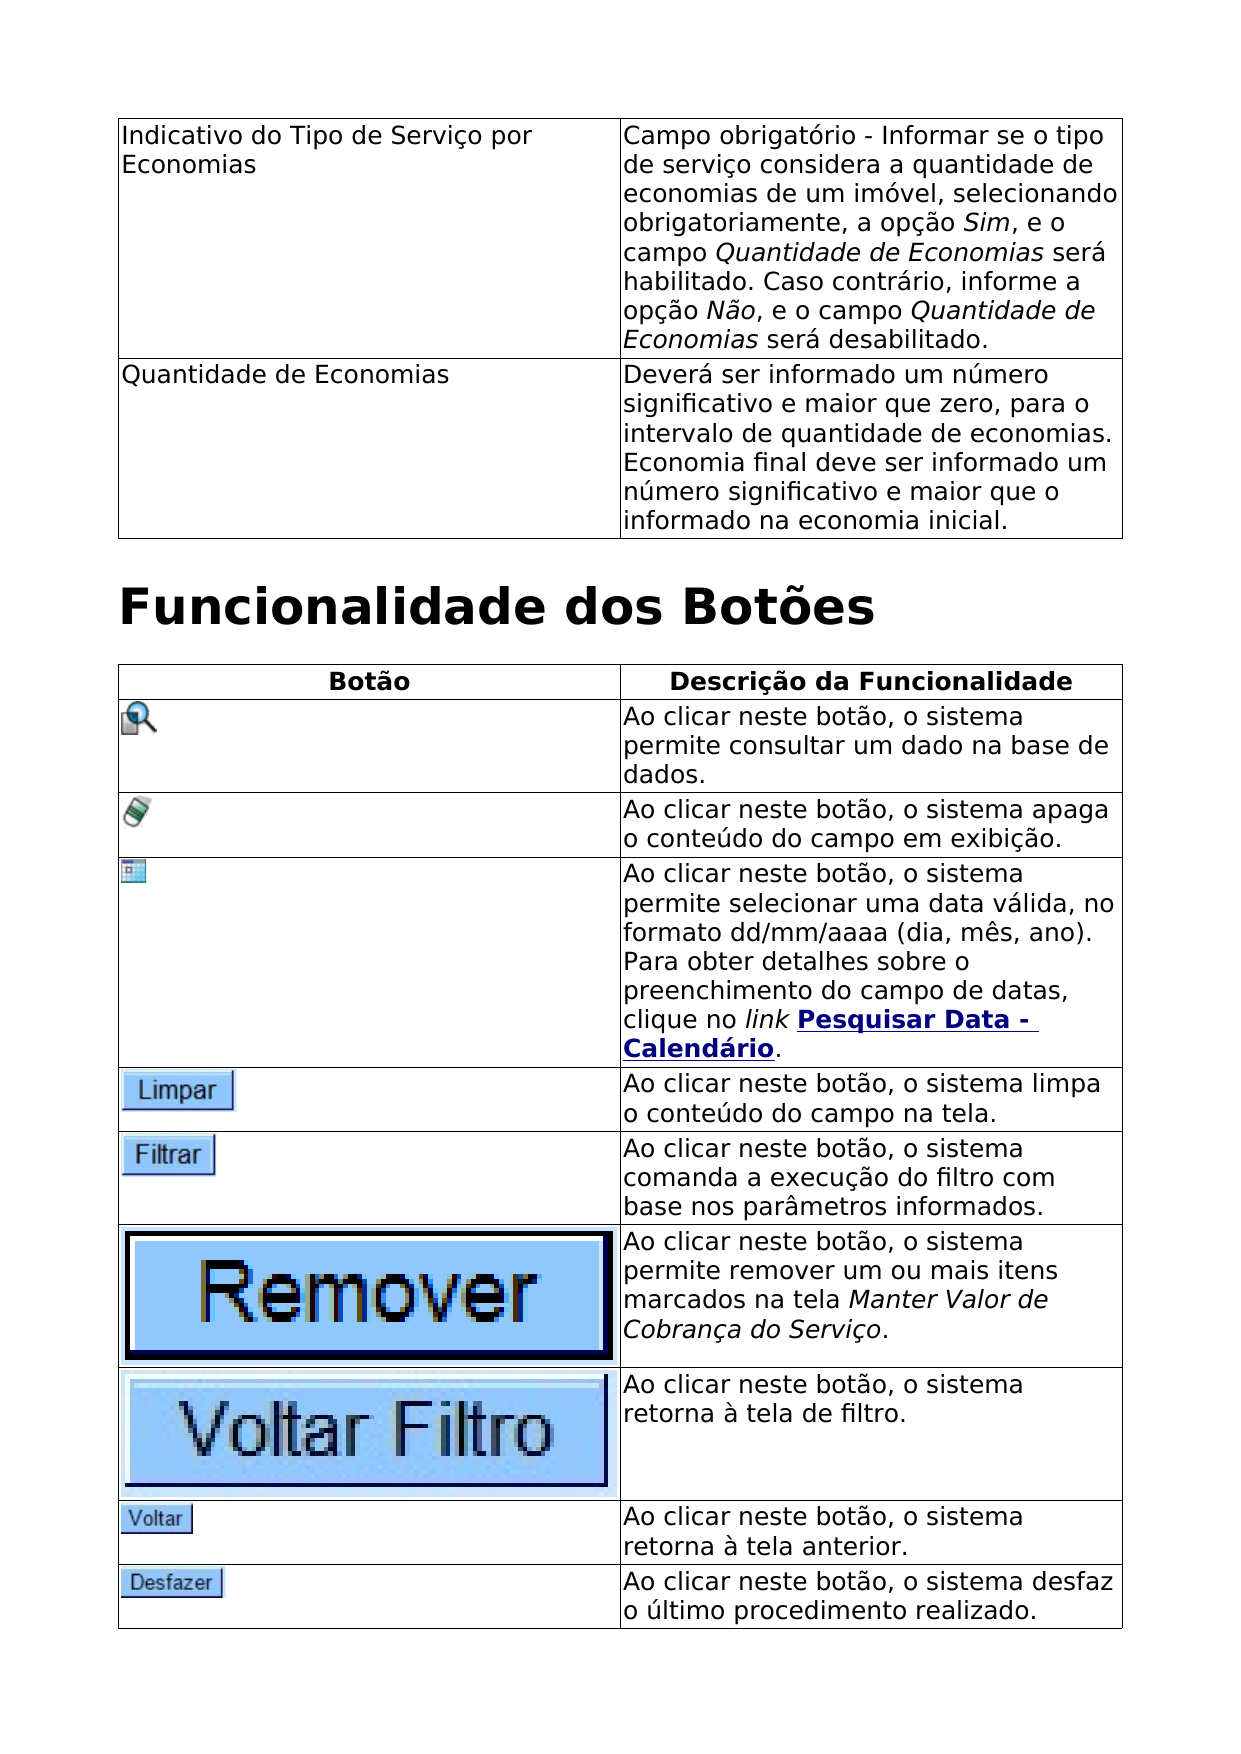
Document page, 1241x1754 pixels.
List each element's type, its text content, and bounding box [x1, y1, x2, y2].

table_cell Ao clicar neste botão, o sistema apaga o conteúdo do campo em exibição. [621, 793, 1122, 857]
picture [121, 1502, 193, 1534]
table_header Botão [119, 665, 620, 699]
table_cell Ao clicar neste botão, o sistema retorna à tela anterior. [621, 1501, 1122, 1564]
picture [121, 1370, 618, 1497]
table_cell Indicativo do Tipo de Serviço por Economias [119, 119, 620, 357]
table_cell Campo obrigatório - Informar se o tipo de serviço considera a quantidade de economias de um imóvel, selecionando obrigatoriamente, a opção Sim, e o campo Quantidade de Economias será habilitado. Caso contrário, informe a opção Não, e o campo Quantidade de Economias será desabilitado. [621, 119, 1122, 357]
table_cell [119, 1501, 620, 1564]
table_cell [119, 1132, 620, 1224]
table_cell [119, 1565, 620, 1628]
picture [121, 1069, 237, 1112]
picture [121, 1227, 618, 1365]
table_cell Ao clicar neste botão, o sistema retorna à tela de filtro. [621, 1368, 1122, 1499]
table_cell [119, 700, 620, 792]
picture [121, 1566, 226, 1598]
table_cell Ao clicar neste botão, o sistema comanda a execução do filtro com base nos parâmetros informados. [621, 1132, 1122, 1224]
table_cell Quantidade de Economias [119, 359, 620, 538]
picture [121, 795, 153, 829]
table_cell [119, 1068, 620, 1131]
table_cell Ao clicar neste botão, o sistema permite consultar um dado na base de dados. [621, 700, 1122, 792]
picture [121, 1133, 217, 1177]
picture [121, 859, 147, 883]
table_cell [119, 858, 620, 1067]
table_cell Deverá ser informado um número significativo e maior que zero, para o intervalo de quantidade de economias. Economia final deve ser informado um número significativo e maior que o informado na economia inicial. [621, 359, 1122, 538]
table_cell Ao clicar neste botão, o sistema permite selecionar uma data válida, no formato dd/mm/aaaa (dia, mês, ano). Para obter detalhes sobre o preenchimento do campo de datas, clique no link Pesquisar Data - Calendário. [621, 858, 1122, 1067]
table_cell Ao clicar neste botão, o sistema permite remover um ou mais itens marcados na tela Manter Valor de Cobrança do Serviço. [621, 1225, 1122, 1367]
table_cell Ao clicar neste botão, o sistema limpa o conteúdo do campo na tela. [621, 1068, 1122, 1131]
table_cell [119, 793, 620, 857]
picture [121, 701, 157, 735]
table_header Descrição da Funcionalidade [621, 665, 1122, 699]
subtitle Funcionalidade dos Botões [118, 578, 1122, 636]
table_cell Ao clicar neste botão, o sistema desfaz o último procedimento realizado. [621, 1565, 1122, 1628]
